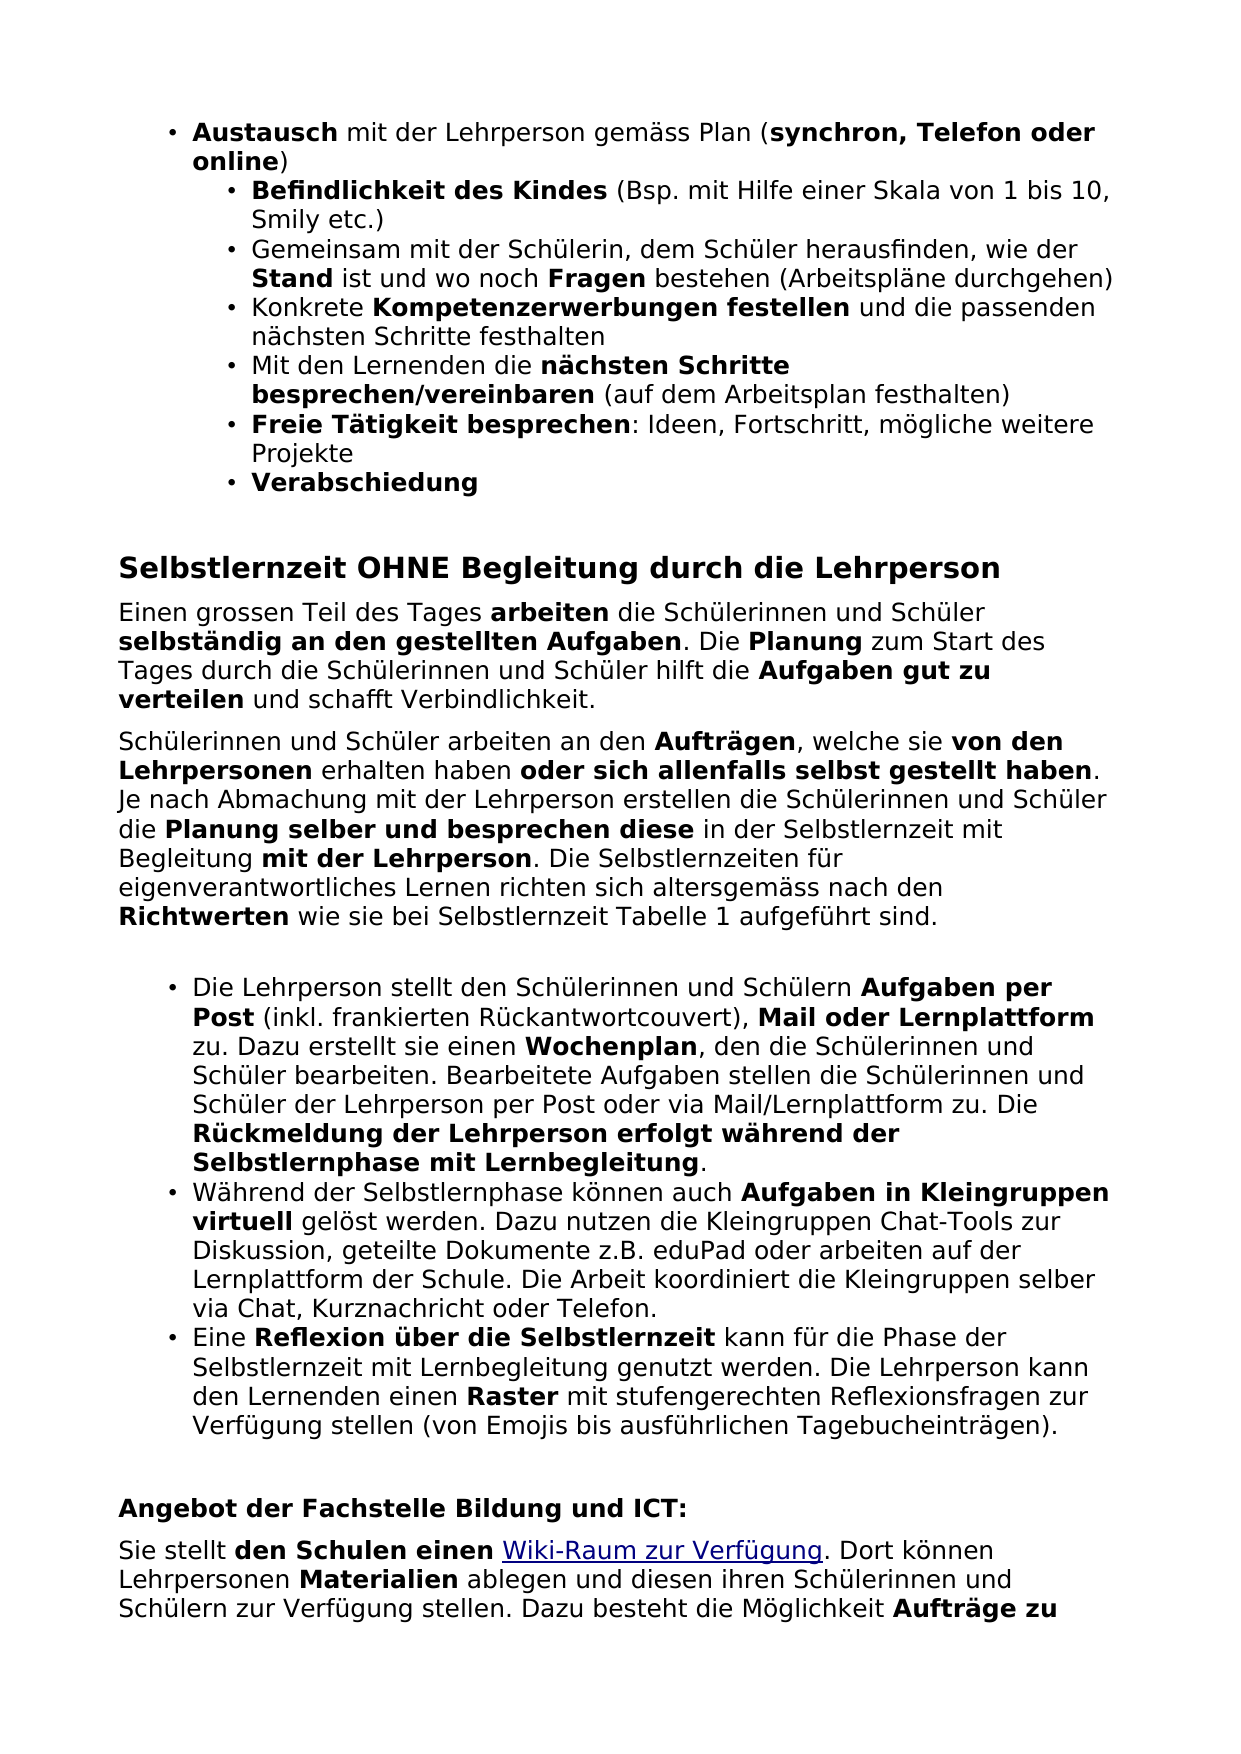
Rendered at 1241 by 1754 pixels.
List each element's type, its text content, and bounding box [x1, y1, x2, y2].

list Eine Reflexion über die Selbstlernzeit kann für die Phase der Selbstlernzeit mit Lernbegleitung genutzt werden. Die Lehrperson kann den Lernenden einen Raster mit stufengerechten Reflexionsfragen zur Verfügung stellen (von Emojis bis ausführlichen Tagebucheinträgen). [177, 1323, 1122, 1440]
list Während der Selbstlernphase können auch Aufgaben in Kleingruppen virtuell gelöst werden. Dazu nutzen die Kleingruppen Chat-Tools zur Diskussion, geteilte Dokumente z.B. eduPad oder arbeiten auf der Lernplattform der Schule. Die Arbeit koordiniert die Kleingruppen selber via Chat, Kurznachricht oder Telefon. [177, 1178, 1122, 1323]
subtitle Angebot der Fachstelle Bildung und ICT: [118, 1495, 1122, 1524]
list Die Lehrperson stellt den Schülerinnen und Schülern Aufgaben per Post (inkl. frankierten Rückantwortcouvert), Mail oder Lernplattform zu. Dazu erstellt sie einen Wochenplan, den die Schülerinnen und Schüler bearbeiten. Bearbeitete Aufgaben stellen die Schülerinnen und Schüler der Lehrperson per Post oder via Mail/Lernplattform zu. Die Rückmeldung der Lehrperson erfolgt während der Selbstlernphase mit Lernbegleitung. [177, 973, 1122, 1178]
list Befindlichkeit des Kindes (Bsp. mit Hilfe einer Skala von 1 bis 10, Smily etc.) [236, 176, 1122, 235]
subtitle Selbstlernzeit OHNE Begleitung durch die Lehrperson [118, 552, 1122, 586]
text Einen grossen Teil des Tages arbeiten die Schülerinnen und Schüler selbständig an den gestellten Aufgaben. Die Planung zum Start des Tages durch die Schülerinnen und Schüler hilft die Aufgaben gut zu verteilen und schafft Verbindlichkeit. [118, 598, 1122, 715]
list Konkrete Kompetenzerwerbungen festellen und die passenden nächsten Schritte festhalten [236, 293, 1122, 351]
list Freie Tätigkeit besprechen: Ideen, Fortschritt, mögliche weitere Projekte [236, 410, 1122, 468]
list Gemeinsam mit der Schülerin, dem Schüler herausfinden, wie der Stand ist und wo noch Fragen bestehen (Arbeitspläne durchgehen) [236, 235, 1122, 293]
list Mit den Lernenden die nächsten Schritte besprechen/vereinbaren (auf dem Arbeitsplan festhalten) [236, 351, 1122, 410]
list Verabschiedung [236, 468, 1122, 497]
list Austausch mit der Lehrperson gemäss Plan (synchron, Telefon oder online) [177, 118, 1122, 176]
text Schülerinnen und Schüler arbeiten an den Aufträgen, welche sie von den Lehrpersonen erhalten haben oder sich allenfalls selbst gestellt haben. Je nach Abmachung mit der Lehrperson erstellen die Schülerinnen und Schüler die Planung selber und besprechen diese in der Selbstlernzeit mit Begleitung mit der Lehrperson. Die Selbstlernzeiten für eigenverantwortliches Lernen richten sich altersgemäss nach den Richtwerten wie sie bei Selbstlernzeit Tabelle 1 aufgeführt sind. [118, 727, 1122, 932]
text Sie stellt den Schulen einen Wiki-Raum zur Verfügung. Dort können Lehrpersonen Materialien ablegen und diesen ihren Schülerinnen und Schülern zur Verfügung stellen. Dazu besteht die Möglichkeit Aufträge zu [118, 1536, 1122, 1624]
